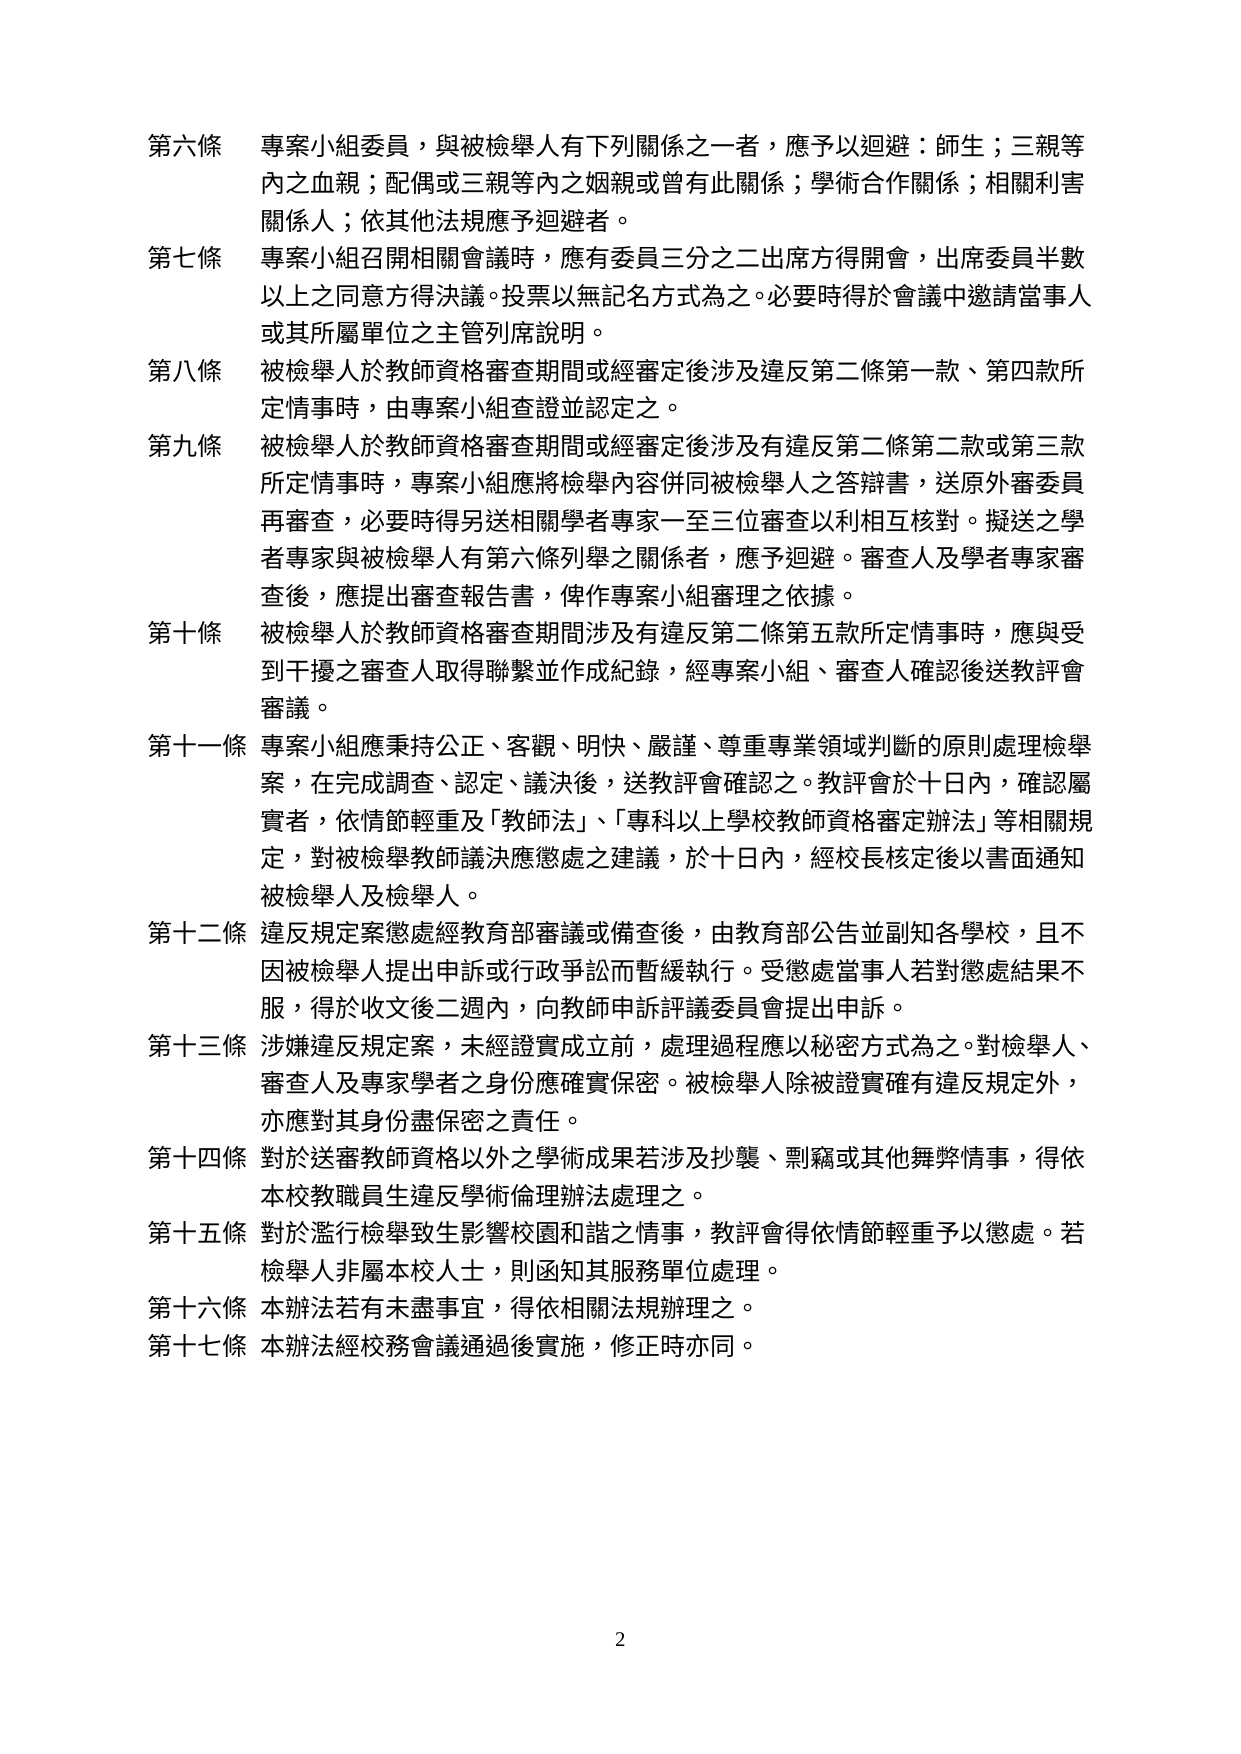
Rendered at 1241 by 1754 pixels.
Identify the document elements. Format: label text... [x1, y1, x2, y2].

list 專案小組召開相關會議時，應有委員三分之二出席方得開會，出席委員半數以上之同意方得決議。投票以無記名方式為之。必要時得於會議中邀請當事人或其所屬單位之主管列席說明。 [148, 238, 1092, 351]
list 被檢舉人於教師資格審查期間或經審定後涉及違反第二條第一款、第四款所定情事時，由專案小組查證並認定之。 [148, 351, 1092, 426]
list 專案小組應秉持公正、客觀、明快、嚴謹、尊重專業領域判斷的原則處理檢舉案，在完成調查、認定、議決後，送教評會確認之。教評會於十日內，確認屬實者，依情節輕重及「教師法」、「專科以上學校教師資格審定辦法」等相關規定，對被檢舉教師議決應懲處之建議，於十日內，經校長核定後以書面通知被檢舉人及檢舉人。 [148, 726, 1092, 913]
list 被檢舉人於教師資格審查期間或經審定後涉及有違反第二條第二款或第三款所定情事時，專案小組應將檢舉內容併同被檢舉人之答辯書，送原外審委員再審查，必要時得另送相關學者專家一至三位審查以利相互核對。擬送之學者專家與被檢舉人有第六條列舉之關係者，應予迴避。審查人及學者專家審查後，應提出審查報告書，俾作專案小組審理之依據。 [148, 426, 1092, 613]
list 本辦法經校務會議通過後實施，修正時亦同。 [148, 1326, 1092, 1363]
list 違反規定案懲處經教育部審議或備查後，由教育部公告並副知各學校，且不因被檢舉人提出申訴或行政爭訟而暫緩執行。受懲處當事人若對懲處結果不服，得於收文後二週內，向教師申訴評議委員會提出申訴。 [148, 913, 1092, 1026]
list 本辦法若有未盡事宜，得依相關法規辦理之。 [148, 1288, 1092, 1326]
list 專案小組委員，與被檢舉人有下列關係之一者，應予以迴避：師生；三親等內之血親；配偶或三親等內之姻親或曾有此關係；學術合作關係；相關利害關係人；依其他法規應予迴避者。 [148, 126, 1092, 238]
list 涉嫌違反規定案，未經證實成立前，處理過程應以秘密方式為之。對檢舉人、審查人及專家學者之身份應確實保密。被檢舉人除被證實確有違反規定外，亦應對其身份盡保密之責任。 [148, 1026, 1092, 1138]
list 對於送審教師資格以外之學術成果若涉及抄襲、剽竊或其他舞弊情事，得依本校教職員生違反學術倫理辦法處理之。 [148, 1138, 1092, 1213]
list 對於濫行檢舉致生影響校園和諧之情事，教評會得依情節輕重予以懲處。若檢舉人非屬本校人士，則函知其服務單位處理。 [148, 1213, 1092, 1288]
list 被檢舉人於教師資格審查期間涉及有違反第二條第五款所定情事時，應與受到干擾之審查人取得聯繫並作成紀錄，經專案小組、審查人確認後送教評會審議。 [148, 613, 1092, 726]
